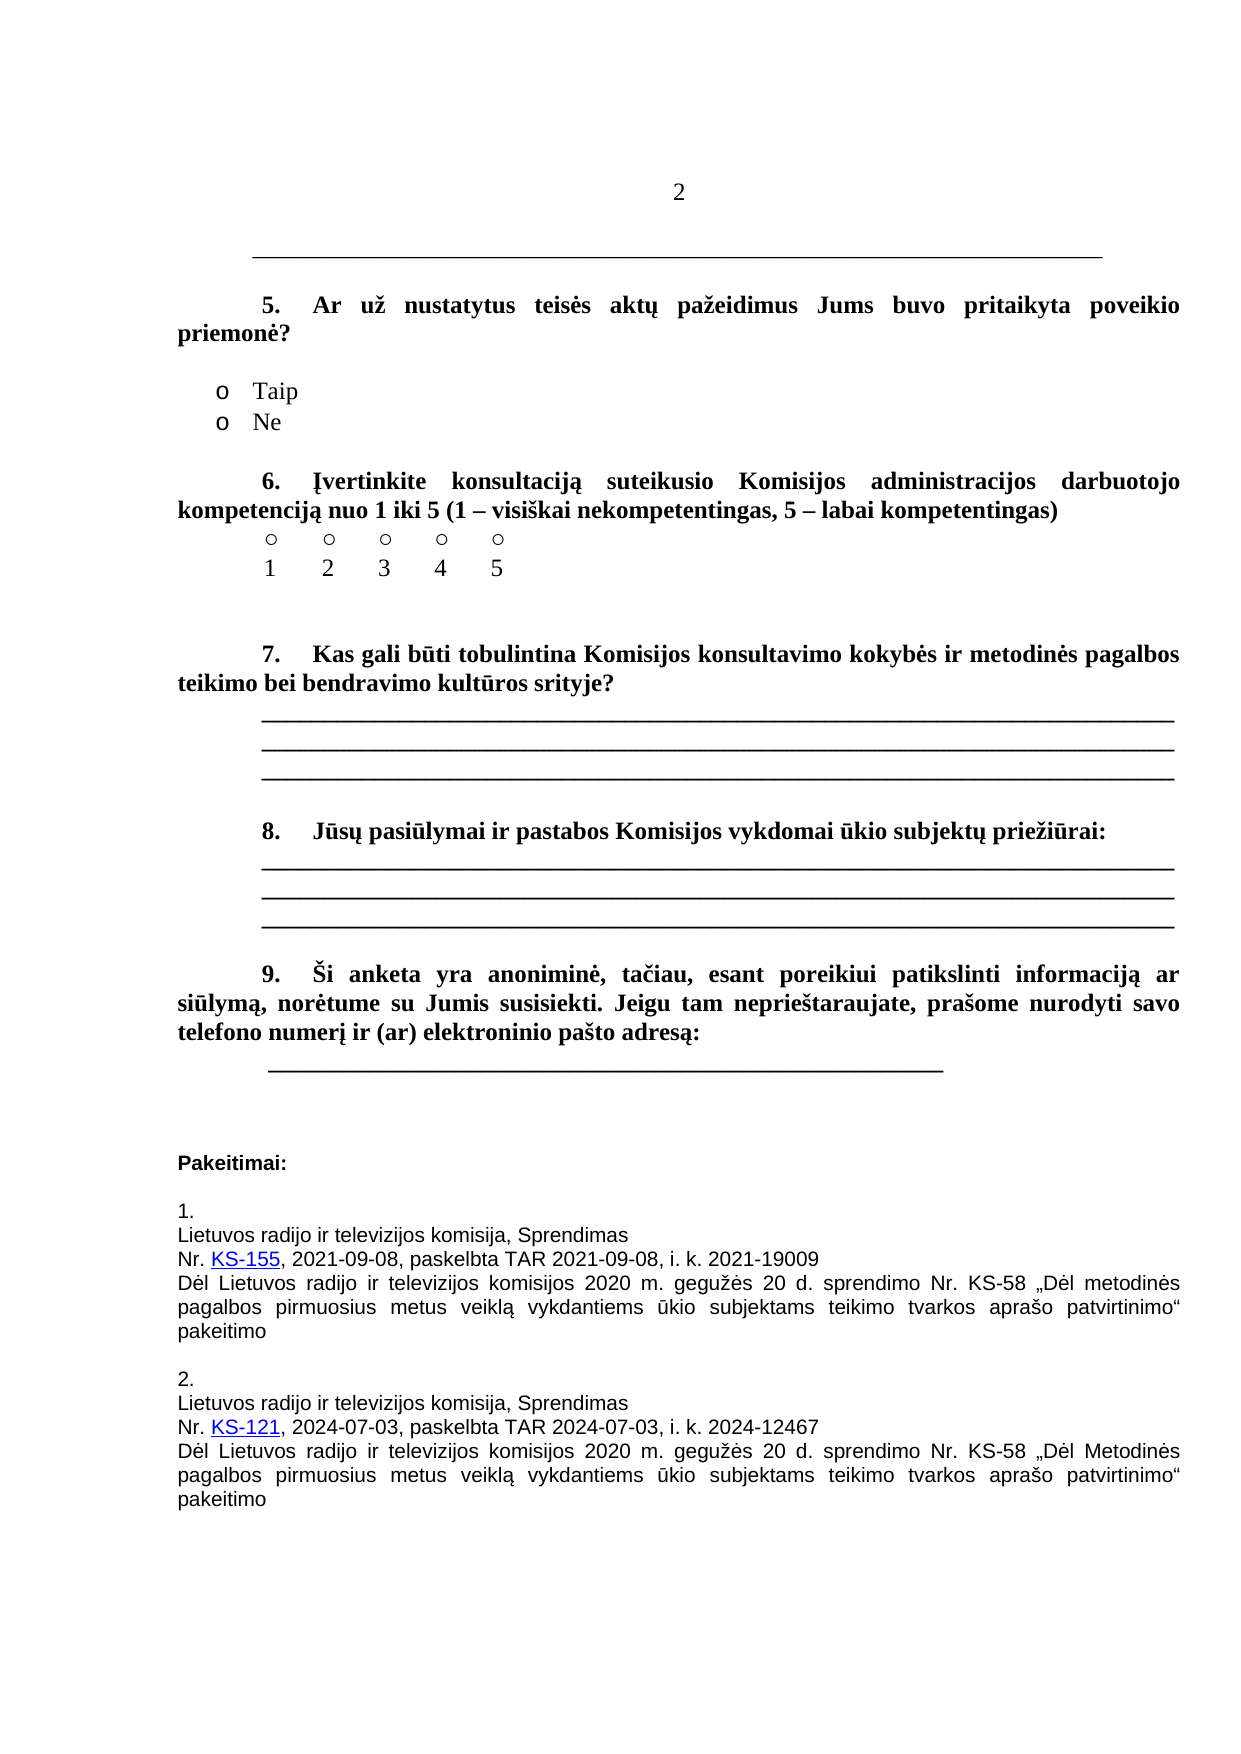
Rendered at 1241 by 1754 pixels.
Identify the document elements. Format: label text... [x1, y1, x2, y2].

table_cell [423, 581, 479, 610]
text 6. Įvertinkite konsultaciją suteikusio Komisijos administracijos darbuotojo kompetenciją nuo 1 iki 5 (1 – visiškai nekompetentingas, 5 – labai kompetentingas) [177, 466, 1181, 524]
text Nr. KS-121, 2024-07-03, paskelbta TAR 2024-07-03, i. k. 2024-12467 [177, 1415, 1181, 1439]
table_cell 5 [479, 553, 535, 581]
table_cell [367, 581, 423, 610]
text 7. Kas gali būti tobulintina Komisijos konsultavimo kokybės ir metodinės pagalbos teikimo bei bendravimo kultūros srityje? [177, 639, 1181, 696]
text 8. Jūsų pasiūlymai ir pastabos Komisijos vykdomai ūkio subjektų priežiūrai: [177, 816, 1181, 844]
text ___________________________________________________________________________________________________________________________________________________________________________________________________________________________ [262, 696, 1181, 783]
table_cell 4 [423, 553, 479, 581]
table_header ○ [423, 524, 479, 553]
table_cell 1 [252, 553, 310, 581]
text Dėl Lietuvos radijo ir televizijos komisijos 2020 m. gegužės 20 d. sprendimo Nr. KS-58 „Dėl metodinės pagalbos pirmuosius metus veiklą vykdantiems ūkio subjektams teikimo tvarkos aprašo patvirtinimo“ pakeitimo [177, 1271, 1181, 1343]
text Pakeitimai: [177, 1151, 1181, 1175]
text 2. [177, 1367, 1181, 1391]
table_header ○ [310, 524, 367, 553]
text ______________________________________________________ [262, 1046, 1181, 1074]
text o Taip [215, 376, 1171, 407]
text Lietuvos radijo ir televizijos komisija, Sprendimas [177, 1223, 1181, 1247]
text 1. [177, 1199, 1181, 1223]
table_cell [252, 581, 310, 610]
table_header ○ [367, 524, 423, 553]
table_cell 3 [367, 553, 423, 581]
text Nr. KS-155, 2021-09-08, paskelbta TAR 2021-09-08, i. k. 2021-19009 [177, 1247, 1181, 1271]
table_cell [310, 581, 367, 610]
table_header ○ [479, 524, 535, 553]
table_header ○ [252, 524, 310, 553]
text Dėl Lietuvos radijo ir televizijos komisijos 2020 m. gegužės 20 d. sprendimo Nr. KS-58 „Dėl Metodinės pagalbos pirmuosius metus veiklą vykdantiems ūkio subjektams teikimo tvarkos aprašo patvirtinimo“ pakeitimo [177, 1439, 1181, 1511]
table_cell [479, 581, 535, 610]
text 9. Ši anketa yra anoniminė, tačiau, esant poreikiui patikslinti informaciją ar siūlymą, norėtume su Jumis susisiekti. Jeigu tam neprieštaraujate, prašome nurodyti savo telefono numerį ir (ar) elektroninio pašto adresą: [177, 959, 1181, 1046]
table_cell 2 [310, 553, 367, 581]
text o Ne [215, 407, 1171, 438]
text 5. Ar už nustatytus teisės aktų pažeidimus Jums buvo pritaikyta poveikio priemonė? [177, 290, 1181, 347]
text ____________________________________________________________________ [215, 232, 1171, 261]
text ___________________________________________________________________________________________________________________________________________________________________________________________________________________________ [262, 844, 1181, 931]
text Lietuvos radijo ir televizijos komisija, Sprendimas [177, 1391, 1181, 1415]
